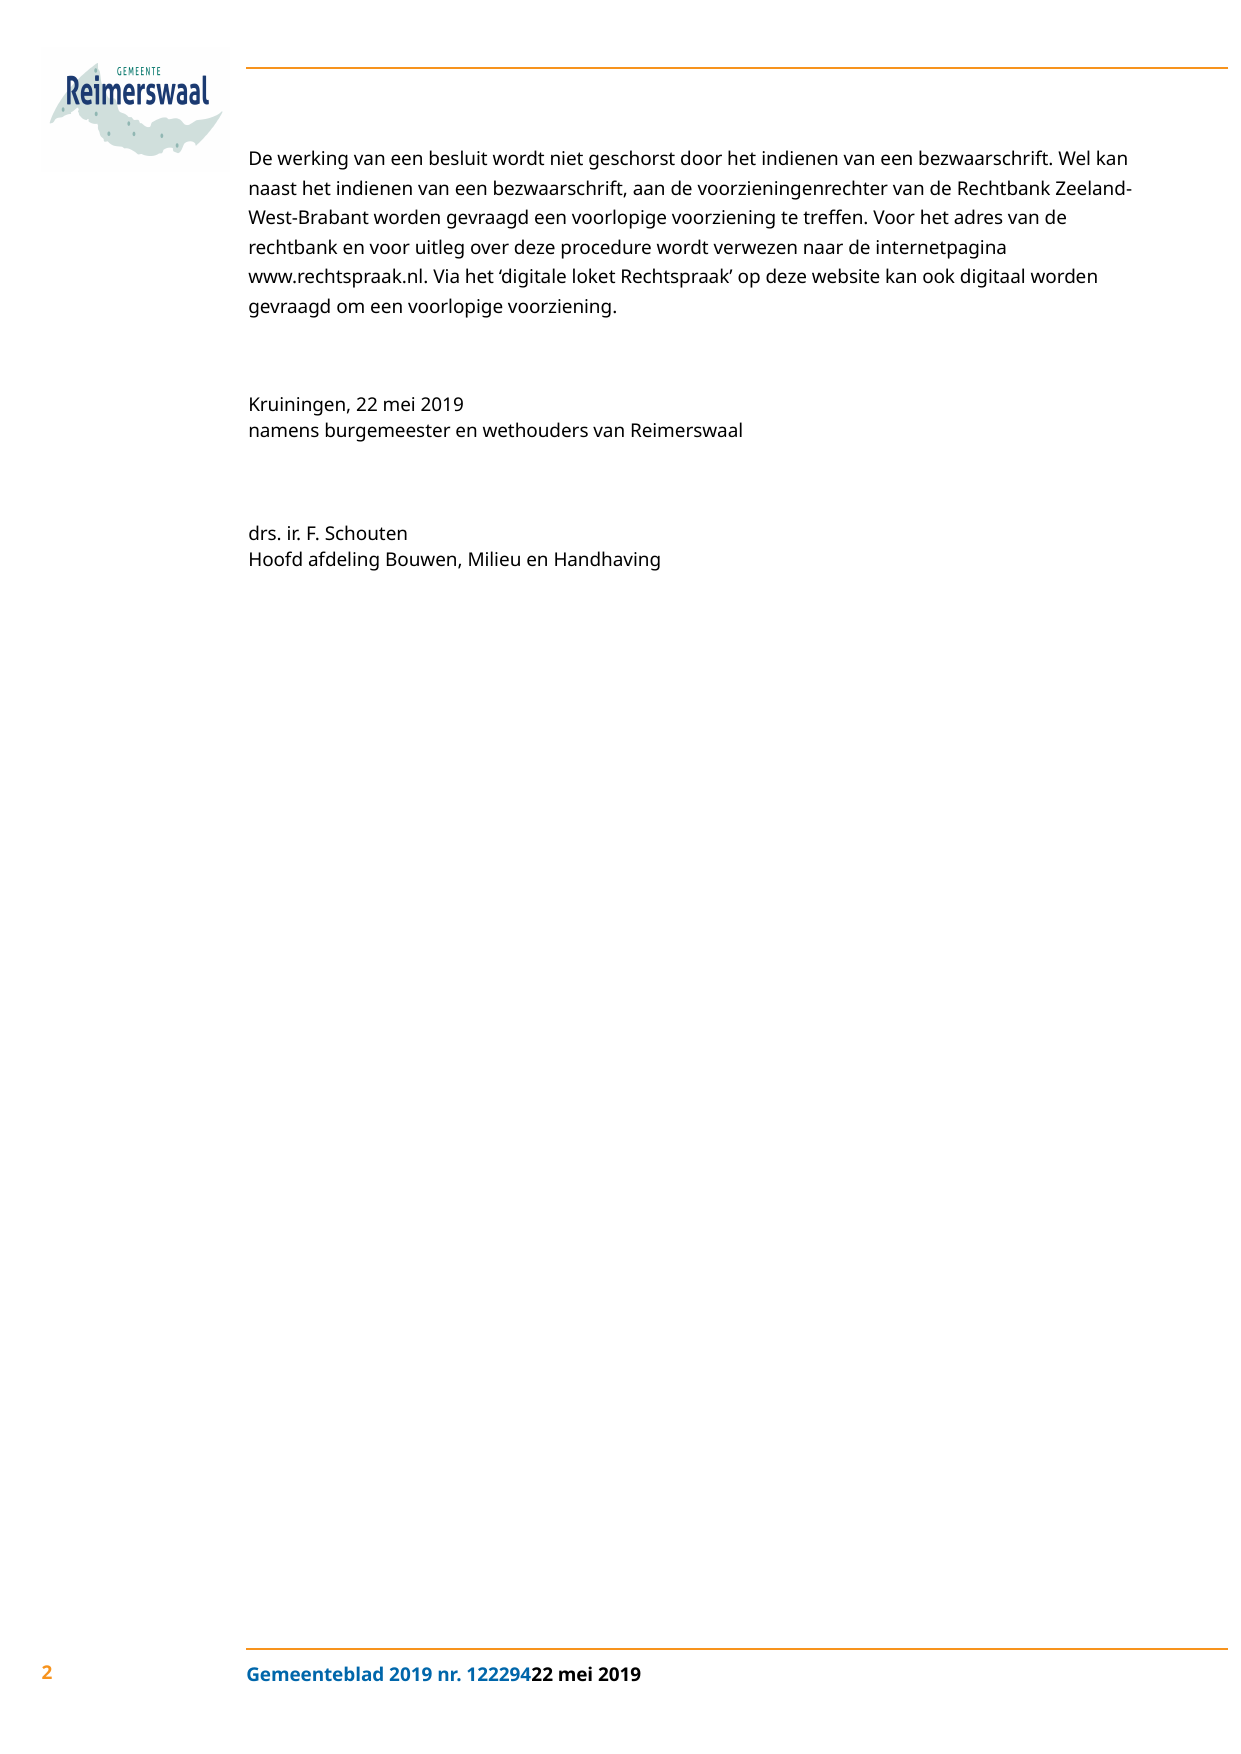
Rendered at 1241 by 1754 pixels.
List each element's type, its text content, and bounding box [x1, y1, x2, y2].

text namens burgemeester en wethouders van Reimerswaal [248, 417, 1152, 443]
text Kruiningen, 22 mei 2019 [248, 391, 1152, 417]
picture [41, 47, 231, 172]
text De werking van een besluit wordt niet geschorst door het indienen van een bezwaarschrift. Wel kan naast het indienen van een bezwaarschrift, aan de voorzieningenrechter van de Rechtbank Zeeland-West-Brabant worden gevraagd een voorlopige voorziening te treffen. Voor het adres van de rechtbank en voor uitleg over deze procedure wordt verwezen naar de internetpagina www.rechtspraak.nl. Via het ‘digitale loket Rechtspraak’ op deze website kan ook digitaal worden gevraagd om een voorlopige voorziening. [248, 145, 1152, 319]
text drs. ir. F. Schouten [248, 520, 1152, 546]
text Hoofd afdeling Bouwen, Milieu en Handhaving [248, 546, 1152, 571]
